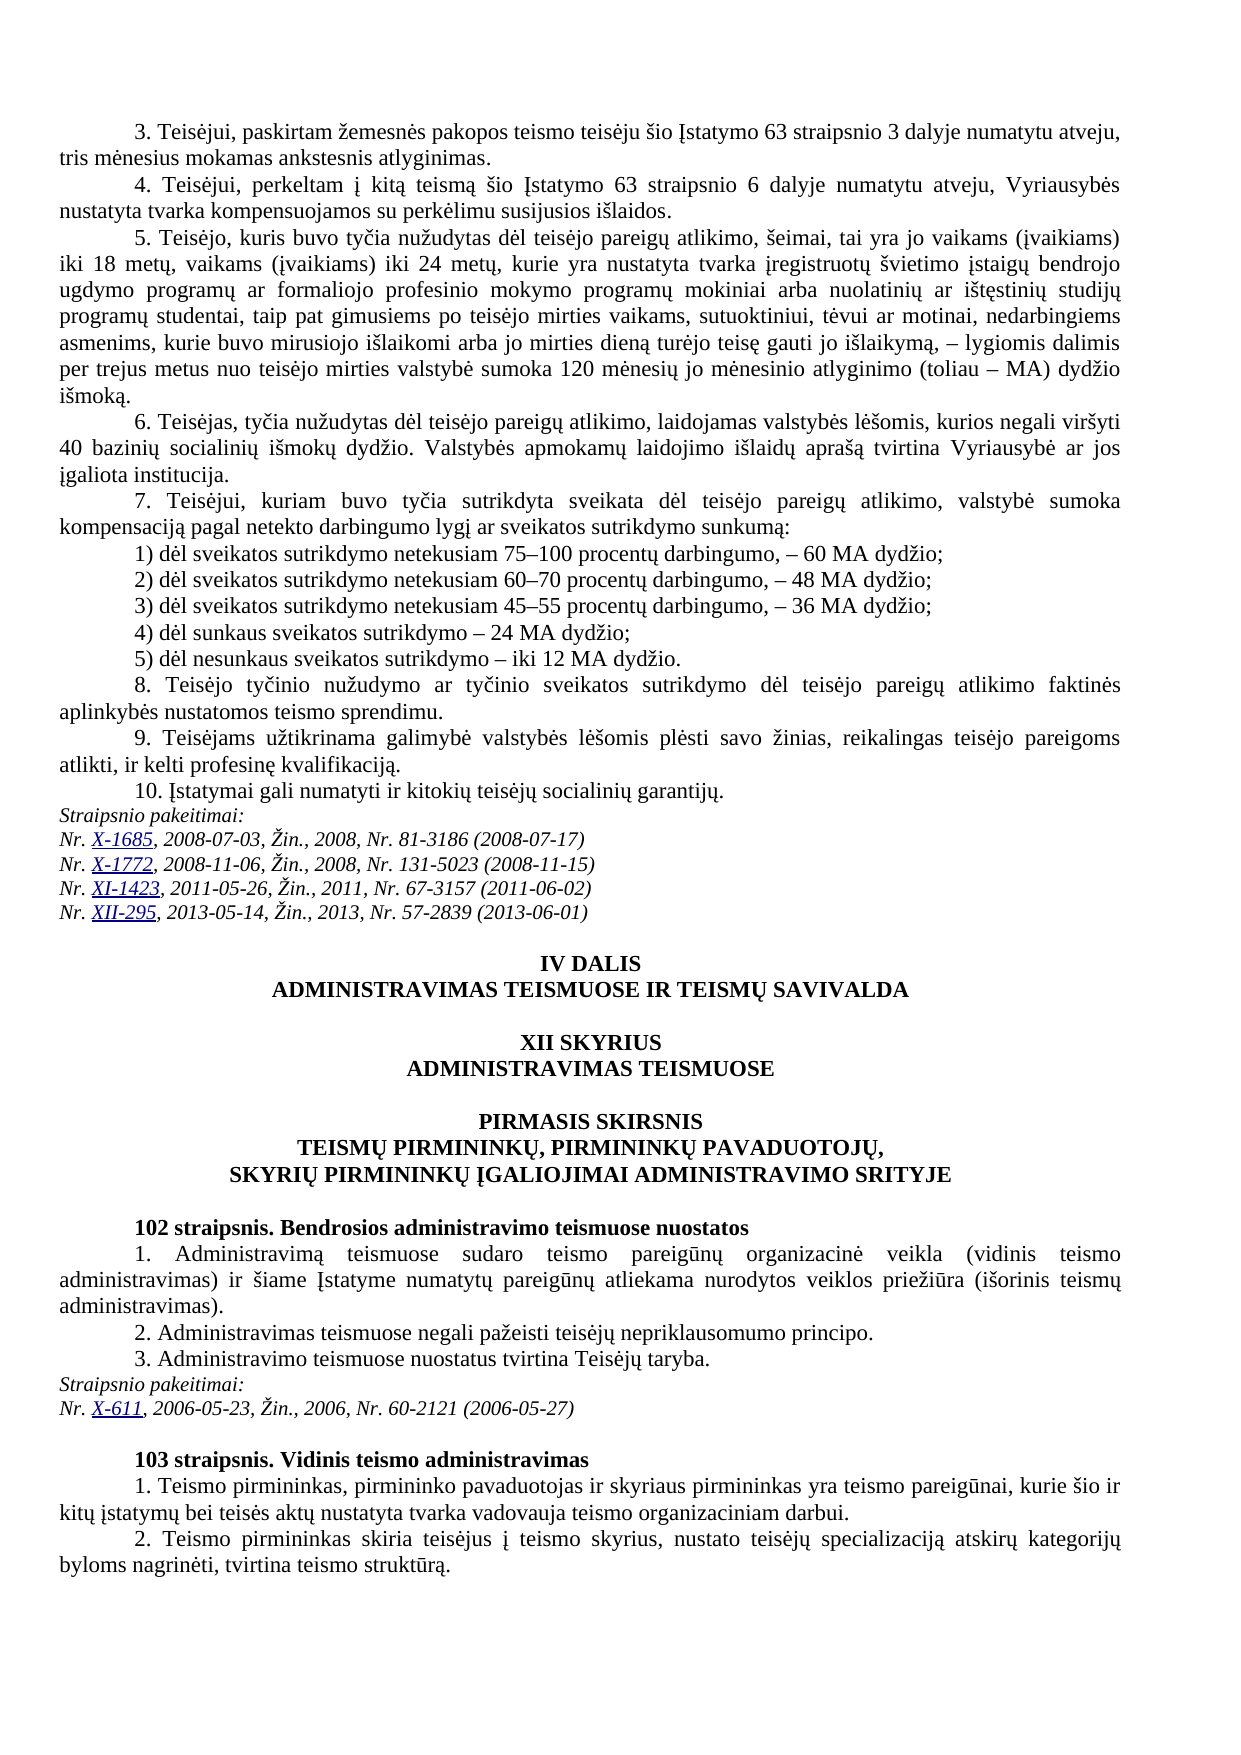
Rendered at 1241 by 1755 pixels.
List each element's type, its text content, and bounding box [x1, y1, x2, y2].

text 103 straipsnis. Vidinis teismo administravimas [59, 1446, 1122, 1472]
text XII SKYRIUS [59, 1029, 1122, 1055]
text 6. Teisėjas, tyčia nužudytas dėl teisėjo pareigų atlikimo, laidojamas valstybės lėšomis, kurios negali viršyti 40 bazinių socialinių išmokų dydžio. Valstybės apmokamų laidojimo išlaidų aprašą tvirtina Vyriausybė ar jos įgaliota institucija. [59, 408, 1122, 487]
text Nr. XI-1423, 2011-05-26, Žin., 2011, Nr. 67-3157 (2011-06-02) [59, 876, 1122, 899]
text 2. Administravimas teismuose negali pažeisti teisėjų nepriklausomumo principo. [59, 1319, 1122, 1345]
text 1) dėl sveikatos sutrikdymo netekusiam 75–100 procentų darbingumo, – 60 MA dydžio; [59, 540, 1122, 566]
text 3. Teisėjui, paskirtam žemesnės pakopos teismo teisėju šio Įstatymo 63 straipsnio 3 dalyje numatytu atveju, tris mėnesius mokamas ankstesnis atlyginimas. [59, 118, 1122, 171]
text 1. Administravimą teismuose sudaro teismo pareigūnų organizacinė veikla (vidinis teismo administravimas) ir šiame Įstatyme numatytų pareigūnų atliekama nurodytos veiklos priežiūra (išorinis teismų administravimas). [59, 1240, 1122, 1319]
text 7. Teisėjui, kuriam buvo tyčia sutrikdyta sveikata dėl teisėjo pareigų atlikimo, valstybė sumoka kompensaciją pagal netekto darbingumo lygį ar sveikatos sutrikdymo sunkumą: [59, 487, 1122, 540]
text Nr. XII-295, 2013-05-14, Žin., 2013, Nr. 57-2839 (2013-06-01) [59, 899, 1122, 924]
text 3) dėl sveikatos sutrikdymo netekusiam 45–55 procentų darbingumo, – 36 MA dydžio; [59, 592, 1122, 619]
text 4) dėl sunkaus sveikatos sutrikdymo – 24 MA dydžio; [59, 619, 1122, 645]
text 4. Teisėjui, perkeltam į kitą teismą šio Įstatymo 63 straipsnio 6 dalyje numatytu atveju, Vyriausybės nustatyta tvarka kompensuojamos su perkėlimu susijusios išlaidos. [59, 171, 1122, 223]
text Nr. X-611, 2006-05-23, Žin., 2006, Nr. 60-2121 (2006-05-27) [59, 1396, 1122, 1420]
subtitle PIRMASIS SKIRSNIS [59, 1108, 1122, 1134]
text 2) dėl sveikatos sutrikdymo netekusiam 60–70 procentų darbingumo, – 48 MA dydžio; [59, 566, 1122, 592]
text 102 straipsnis. Bendrosios administravimo teismuose nuostatos [59, 1213, 1122, 1240]
text ADMINISTRAVIMAS TEISMUOSE [59, 1055, 1122, 1082]
text Straipsnio pakeitimai: [59, 1372, 1122, 1396]
text Nr. X-1772, 2008-11-06, Žin., 2008, Nr. 131-5023 (2008-11-15) [59, 851, 1122, 876]
text SKYRIŲ PIRMININKŲ ĮGALIOJIMAI ADMINISTRAVIMO SRITYJE [59, 1161, 1122, 1187]
text 1. Teismo pirmininkas, pirmininko pavaduotojas ir skyriaus pirmininkas yra teismo pareigūnai, kurie šio ir kitų įstatymų bei teisės aktų nustatyta tvarka vadovauja teismo organizaciniam darbui. [59, 1472, 1122, 1525]
subtitle ADMINISTRAVIMAS TEISMUOSE IR TEISMŲ SAVIVALDA [59, 976, 1122, 1003]
text IV DALIS [59, 950, 1122, 976]
text 10. Įstatymai gali numatyti ir kitokių teisėjų socialinių garantijų. [59, 777, 1122, 803]
text 8. Teisėjo tyčinio nužudymo ar tyčinio sveikatos sutrikdymo dėl teisėjo pareigų atlikimo faktinės aplinkybės nustatomos teismo sprendimu. [59, 672, 1122, 724]
text 9. Teisėjams užtikrinama galimybė valstybės lėšomis plėsti savo žinias, reikalingas teisėjo pareigoms atlikti, ir kelti profesinę kvalifikaciją. [59, 724, 1122, 777]
text 5. Teisėjo, kuris buvo tyčia nužudytas dėl teisėjo pareigų atlikimo, šeimai, tai yra jo vaikams (įvaikiams) iki 18 metų, vaikams (įvaikiams) iki 24 metų, kurie yra nustatyta tvarka įregistruotų švietimo įstaigų bendrojo ugdymo programų ar formaliojo profesinio mokymo programų mokiniai arba nuolatinių ar ištęstinių studijų programų studentai, taip pat gimusiems po teisėjo mirties vaikams, sutuoktiniui, tėvui ar motinai, nedarbingiems asmenims, kurie buvo mirusiojo išlaikomi arba jo mirties dieną turėjo teisę gauti jo išlaikymą, – lygiomis dalimis per trejus metus nuo teisėjo mirties valstybė sumoka 120 mėnesių jo mėnesinio atlyginimo (toliau – MA) dydžio išmoką. [59, 223, 1122, 408]
text 5) dėl nesunkaus sveikatos sutrikdymo – iki 12 MA dydžio. [59, 645, 1122, 672]
text Nr. X-1685, 2008-07-03, Žin., 2008, Nr. 81-3186 (2008-07-17) [59, 827, 1122, 851]
text TEISMŲ PIRMININKŲ, PIRMININKŲ PAVADUOTOJŲ, [59, 1134, 1122, 1161]
text 3. Administravimo teismuose nuostatus tvirtina Teisėjų taryba. [59, 1345, 1122, 1372]
text Straipsnio pakeitimai: [59, 803, 1122, 827]
text 2. Teismo pirmininkas skiria teisėjus į teismo skyrius, nustato teisėjų specializaciją atskirų kategorijų byloms nagrinėti, tvirtina teismo struktūrą. [59, 1525, 1122, 1578]
